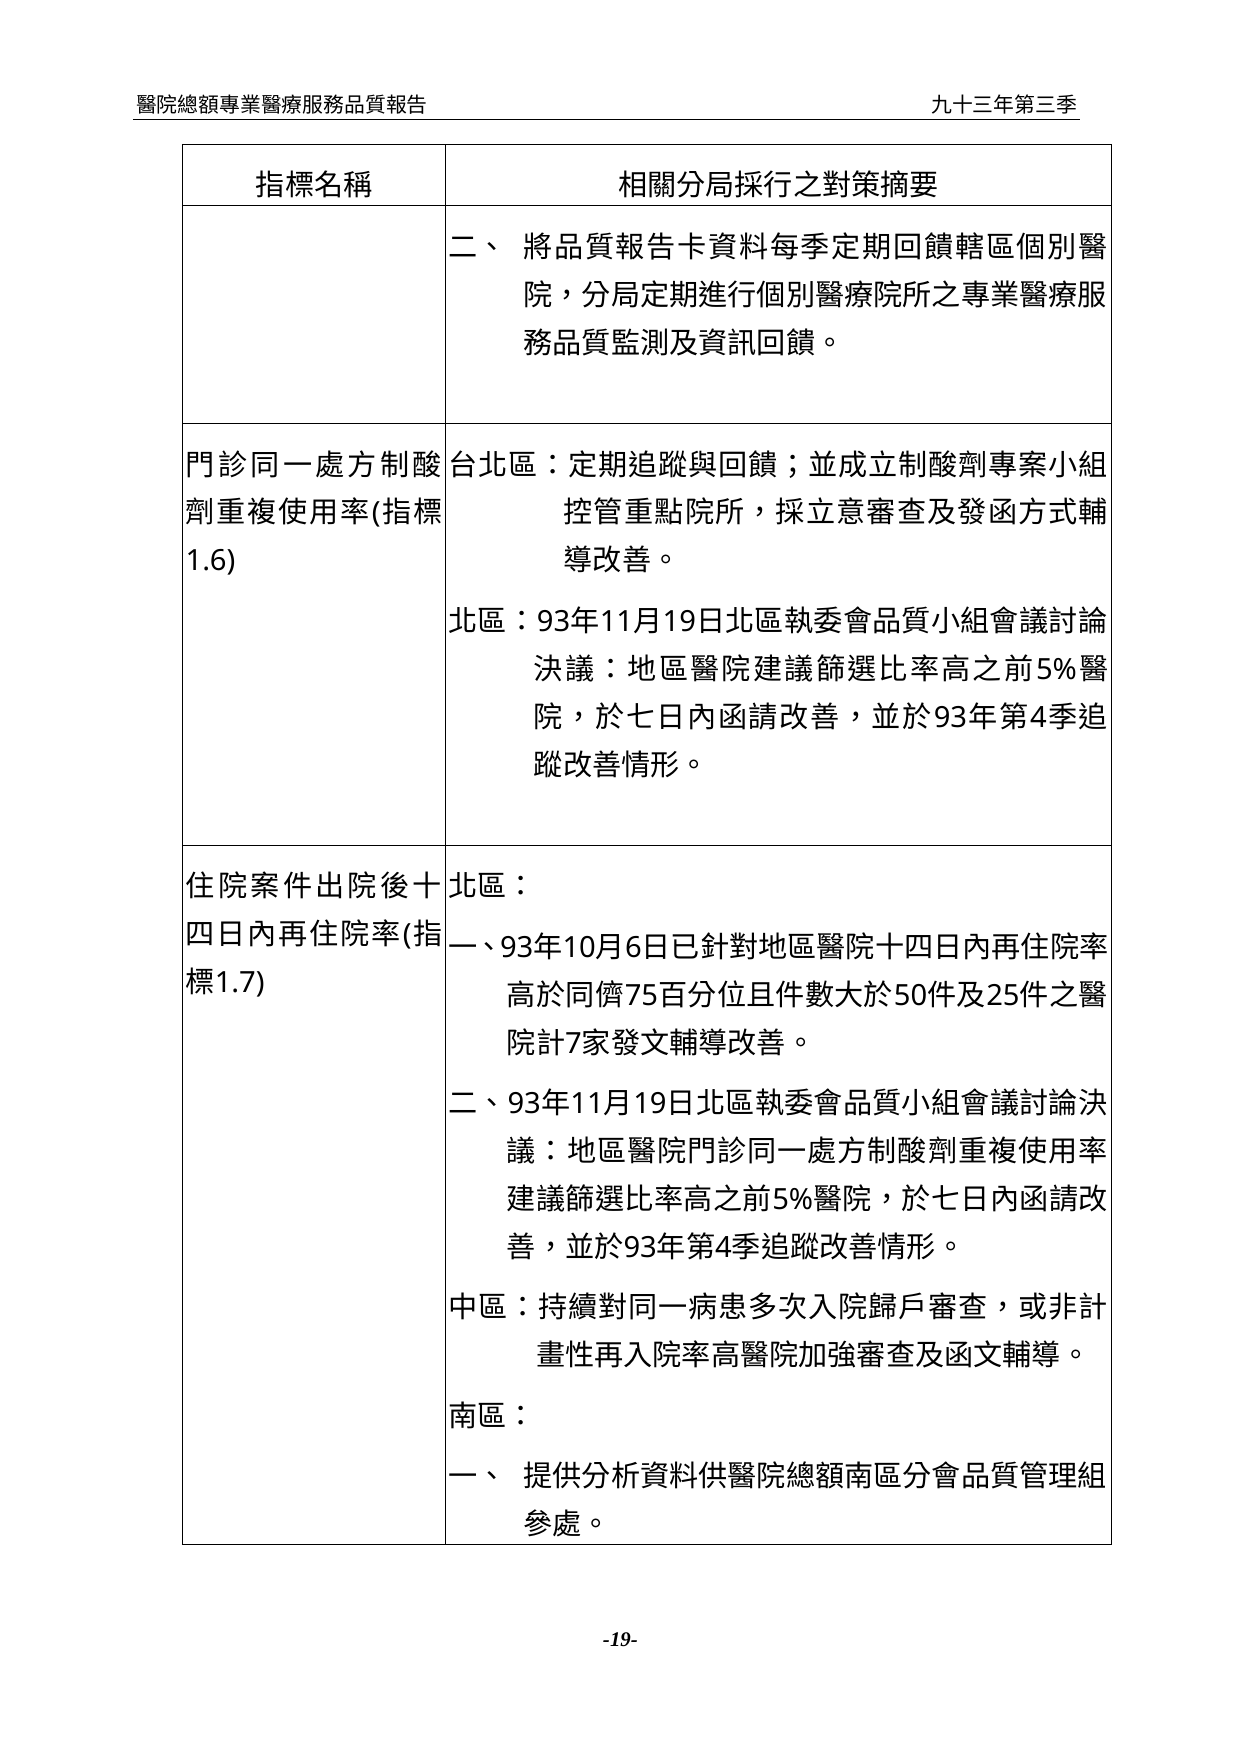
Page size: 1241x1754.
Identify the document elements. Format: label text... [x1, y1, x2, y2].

table_cell 高屏區： 將上列指標異常項目列為優先控管項目。並列出各層級前10名的醫院名單，提報給執委會高屏分會確認後，函文醫療院所進行輔導改善。 將品質報告卡資料每季定期回饋轄區個別醫院，分局定期進行個別醫療院所之專業醫療服務品質監測及資訊回饋。 [446, 206, 1111, 423]
table_header 相關分局採行之對策摘要 [446, 145, 1111, 205]
table_cell 住院案件出院後十四日內再住院率(指標1.7) [183, 846, 445, 1544]
table_cell 北區： 一、93年10月6日已針對地區醫院十四日內再住院率高於同儕75百分位且件數大於50件及25件之醫院計7家發文輔導改善。 二、93年11月19日北區執委會品質小組會議討論決議：地區醫院門診同一處方制酸劑重複使用率建議篩選比率高之前5%醫院，於七日內函請改善，並於93年第4季追蹤改善情形。 中區：持續對同一病患多次入院歸戶審查，或非計畫性再入院率高醫院加強審查及函文輔導。 南區： 提供分析資料供醫院總額南區分會品質管理組參處。 分析異常之醫院名單於區分會會議公佈，並積極透過品質管理組進行輔導。 [446, 846, 1111, 1544]
table_header 指標名稱 [183, 145, 445, 205]
table_cell 台北區：定期追蹤與回饋；並成立制酸劑專案小組控管重點院所，採立意審查及發函方式輔導改善。 北區：93年11月19日北區執委會品質小組會議討論決議：地區醫院建議篩選比率高之前5%醫院，於七日內函請改善，並於93年第4季追蹤改善情形。 [446, 424, 1111, 845]
table_cell [183, 206, 445, 423]
table_cell 門診同一處方制酸劑重複使用率(指標1.6) [183, 424, 445, 845]
